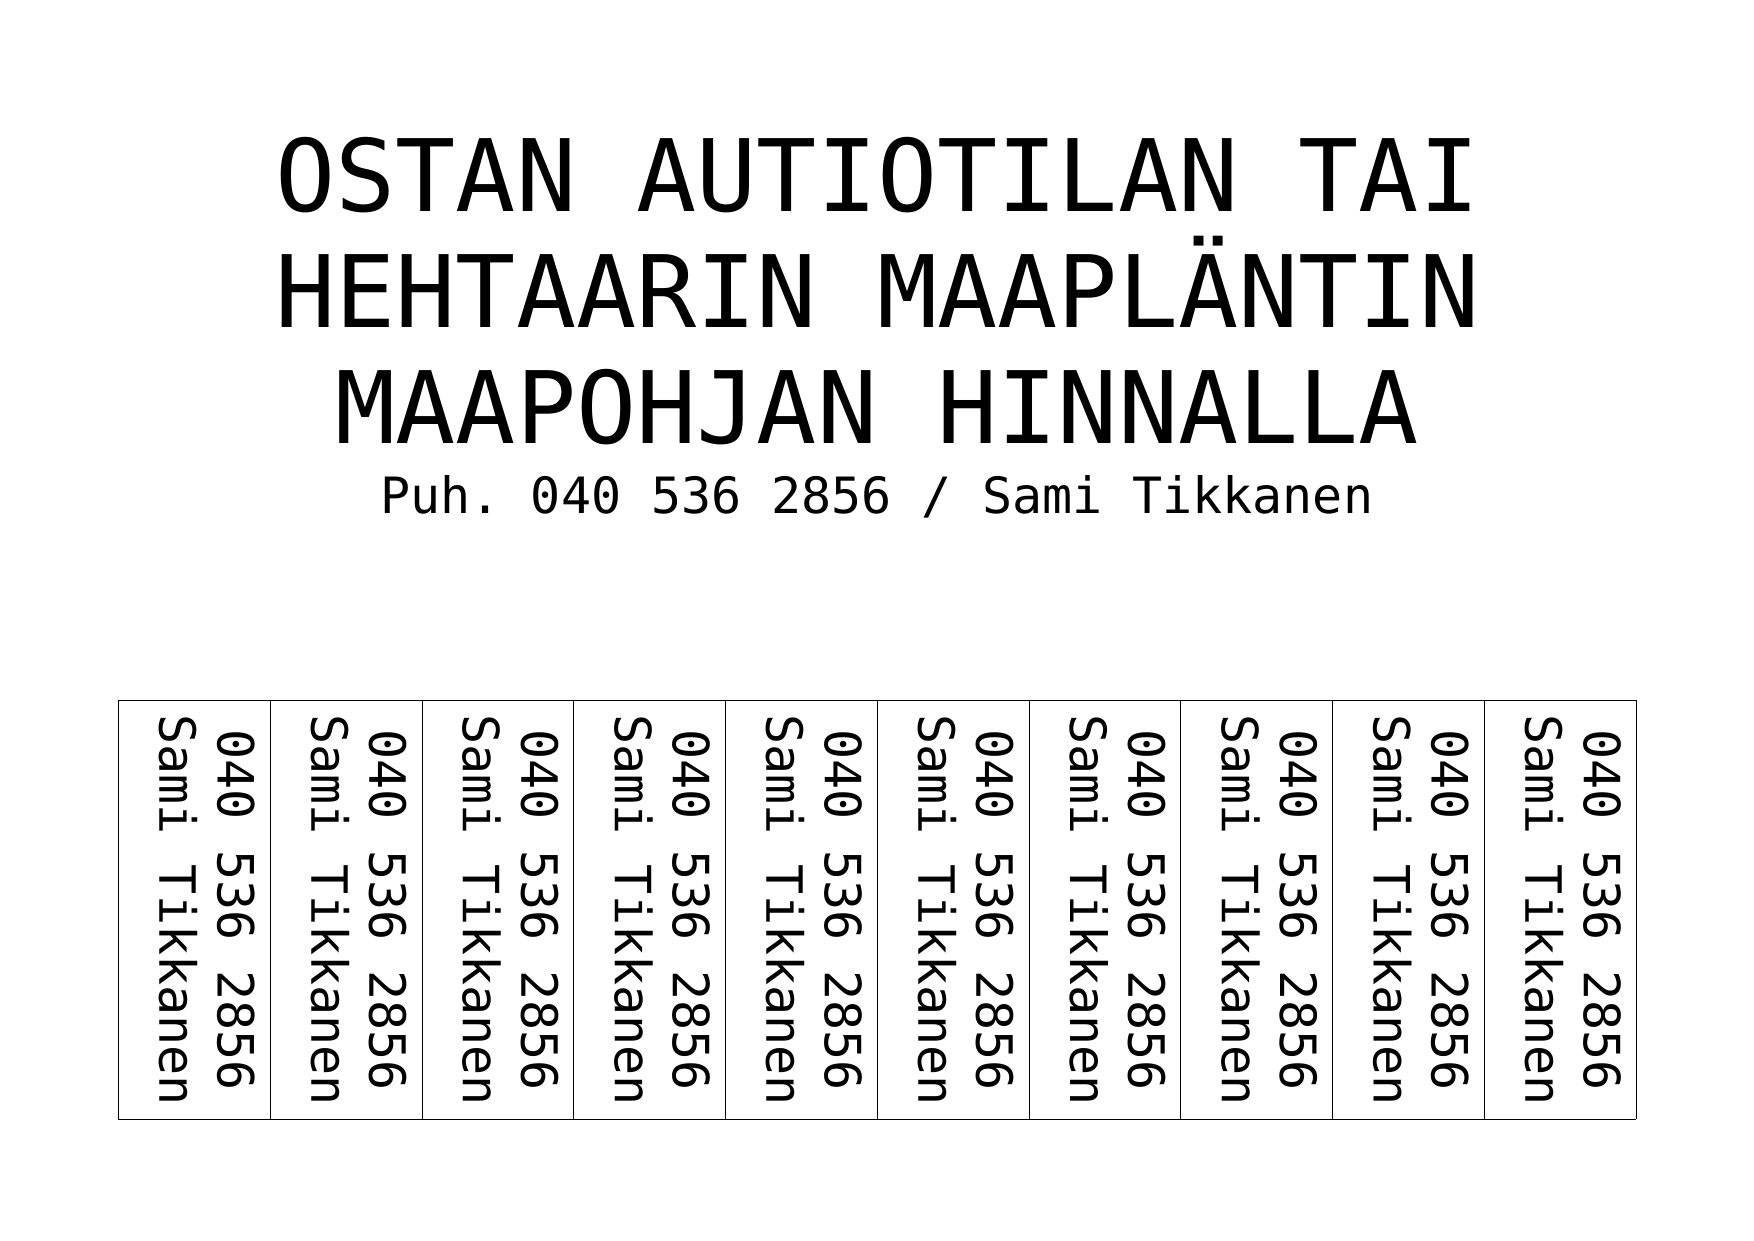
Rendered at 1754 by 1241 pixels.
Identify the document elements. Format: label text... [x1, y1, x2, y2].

table_header 040 536 2856 Sami Tikkanen [1485, 701, 1636, 1119]
table_header 040 536 2856 Sami Tikkanen [878, 701, 1029, 1119]
table_header 040 536 2856 Sami Tikkanen [271, 701, 422, 1119]
table_header 040 536 2856 Sami Tikkanen [726, 701, 877, 1119]
table_header 040 536 2856 Sami Tikkanen [1030, 701, 1180, 1119]
table_header 040 536 2856 Sami Tikkanen [423, 701, 573, 1119]
text Puh. 040 536 2856 / Sami Tikkanen [118, 467, 1636, 526]
table_header 040 536 2856 Sami Tikkanen [1333, 701, 1484, 1119]
table_header 040 536 2856 Sami Tikkanen [1181, 701, 1332, 1119]
table_header 040 536 2856 Sami Tikkanen [119, 701, 270, 1119]
table_header 040 536 2856 Sami Tikkanen [574, 701, 725, 1119]
text OSTAN AUTIOTILAN TAI HEHTAARIN MAAPLÄNTIN MAAPOHJAN HINNALLA [118, 118, 1636, 467]
